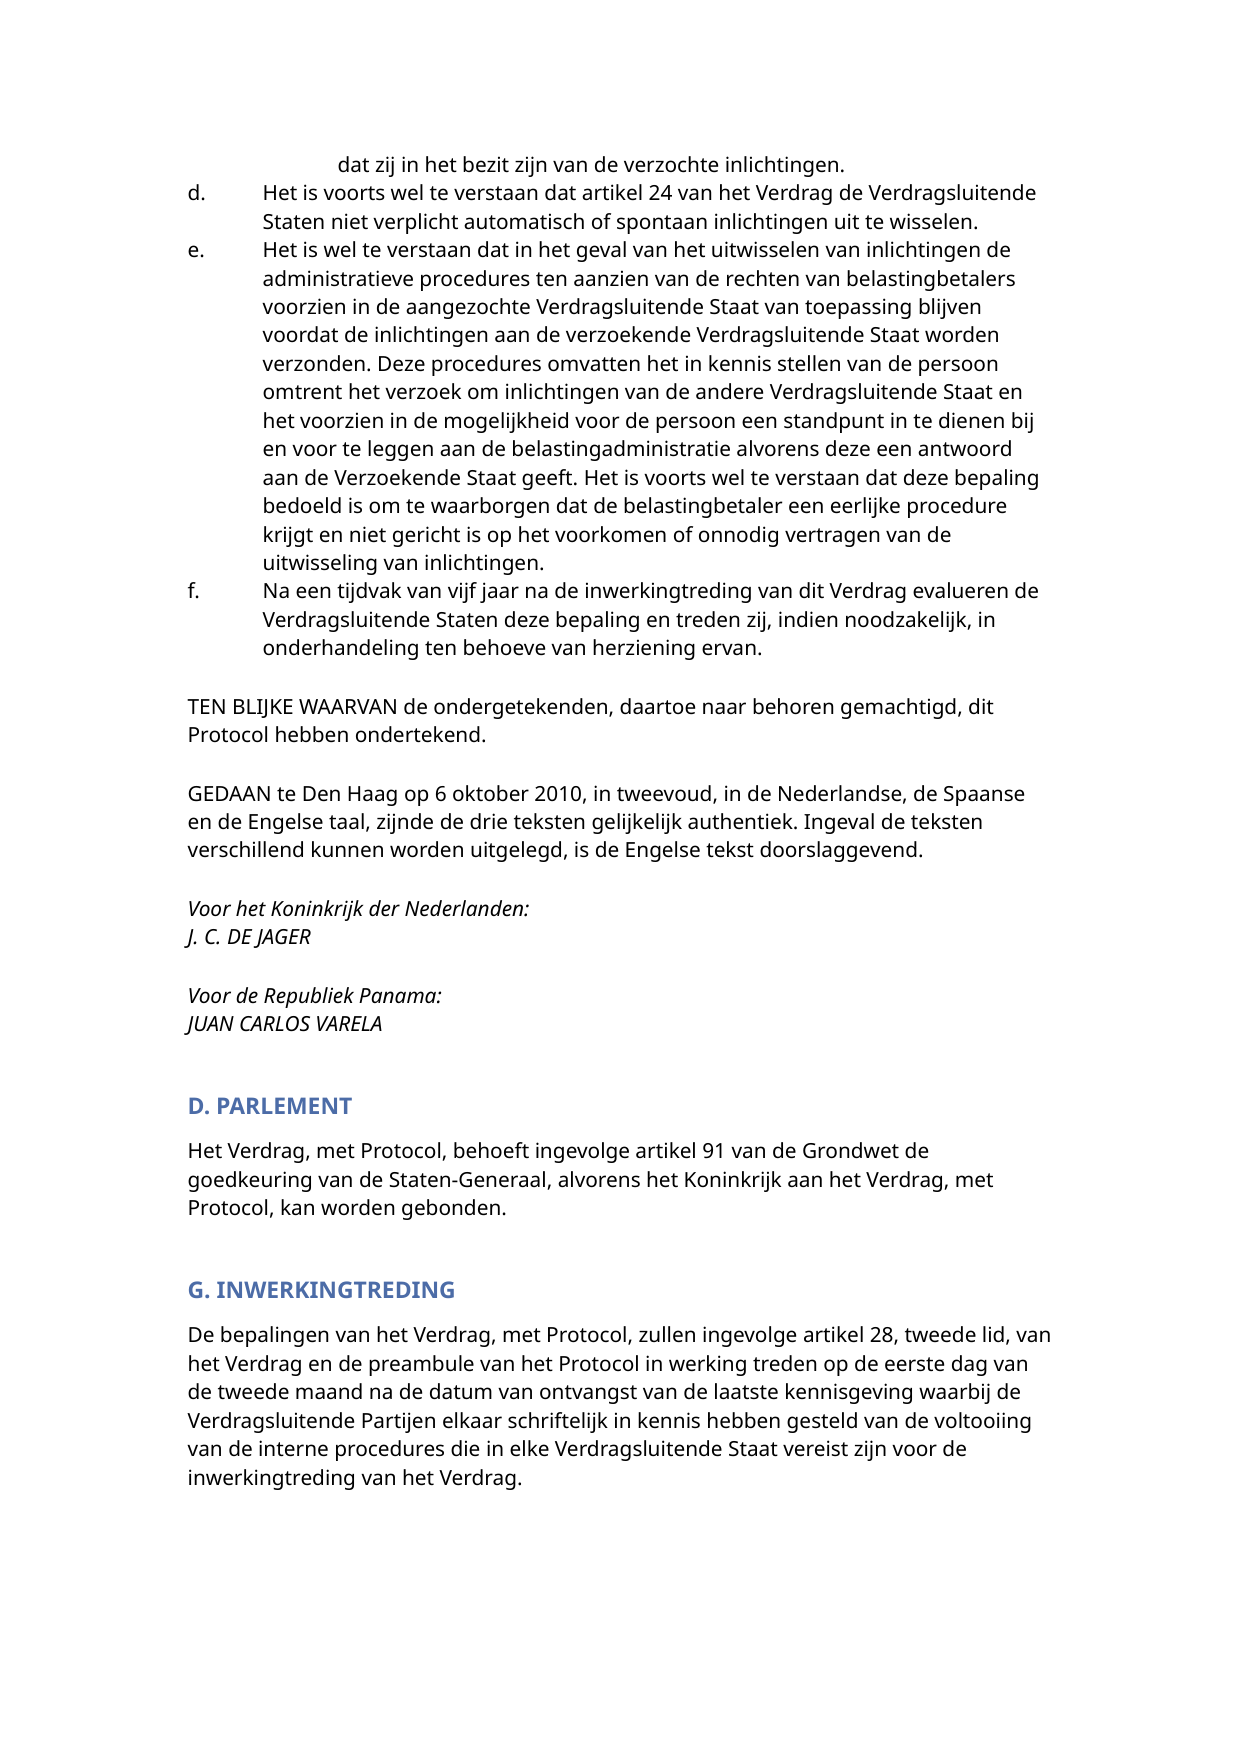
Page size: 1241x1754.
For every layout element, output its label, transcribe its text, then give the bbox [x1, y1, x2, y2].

subtitle G. INWERKINGTREDING [187, 1274, 1053, 1306]
text JUAN CARLOS VARELA [187, 1009, 1053, 1038]
list Het is voorts wel te verstaan dat artikel 24 van het Verdrag de Verdragsluitende Staten niet verplicht automatisch of spontaan inlichtingen uit te wisselen. [187, 178, 1053, 235]
list Het is wel te verstaan dat in het geval van het uitwisselen van inlichtingen de administratieve procedures ten aanzien van de rechten van belastingbetalers voorzien in de aangezochte Verdragsluitende Staat van toepassing blijven voordat de inlichtingen aan de verzoekende Verdragsluitende Staat worden verzonden. Deze procedures omvatten het in kennis stellen van de persoon omtrent het verzoek om inlichtingen van de andere Verdragsluitende Staat en het voorzien in de mogelijkheid voor de persoon een standpunt in te dienen bij en voor te leggen aan de belastingadministratie alvorens deze een antwoord aan de Verzoekende Staat geeft. Het is voorts wel te verstaan dat deze bepaling bedoeld is om te waarborgen dat de belastingbetaler een eerlijke procedure krijgt en niet gericht is op het voorkomen of onnodig vertragen van de uitwisseling van inlichtingen. [187, 235, 1053, 577]
text GEDAAN te Den Haag op 6 oktober 2010, in tweevoud, in de Nederlandse, de Spaanse en de Engelse taal, zijnde de drie teksten gelijkelijk authentiek. Ingeval de teksten verschillend kunnen worden uitgelegd, is de Engelse tekst doorslaggevend. [187, 779, 1053, 864]
text J. C. DE JAGER [187, 922, 1053, 951]
text Voor de Republiek Panama: [187, 981, 1053, 1009]
subtitle D. PARLEMENT [187, 1090, 1053, 1122]
text Het Verdrag, met Protocol, behoeft ingevolge artikel 91 van de Grondwet de goedkeuring van de Staten-Generaal, alvorens het Koninkrijk aan het Verdrag, met Protocol, kan worden gebonden. [187, 1137, 1053, 1222]
list dat zij in het bezit zijn van de verzochte inlichtingen. [262, 150, 1053, 178]
text Voor het Koninkrijk der Nederlanden: [187, 894, 1053, 922]
text De bepalingen van het Verdrag, met Protocol, zullen ingevolge artikel 28, tweede lid, van het Verdrag en de preambule van het Protocol in werking treden op de eerste dag van de tweede maand na de datum van ontvangst van de laatste kennisgeving waarbij de Verdragsluitende Partijen elkaar schriftelijk in kennis hebben gesteld van de voltooiing van de interne procedures die in elke Verdragsluitende Staat vereist zijn voor de inwerkingtreding van het Verdrag. [187, 1321, 1053, 1491]
text TEN BLIJKE WAARVAN de ondergetekenden, daartoe naar behoren gemachtigd, dit Protocol hebben ondertekend. [187, 692, 1053, 749]
list Na een tijdvak van vijf jaar na de inwerkingtreding van dit Verdrag evalueren de Verdragsluitende Staten deze bepaling en treden zij, indien noodzakelijk, in onderhandeling ten behoeve van herziening ervan. [187, 577, 1053, 662]
